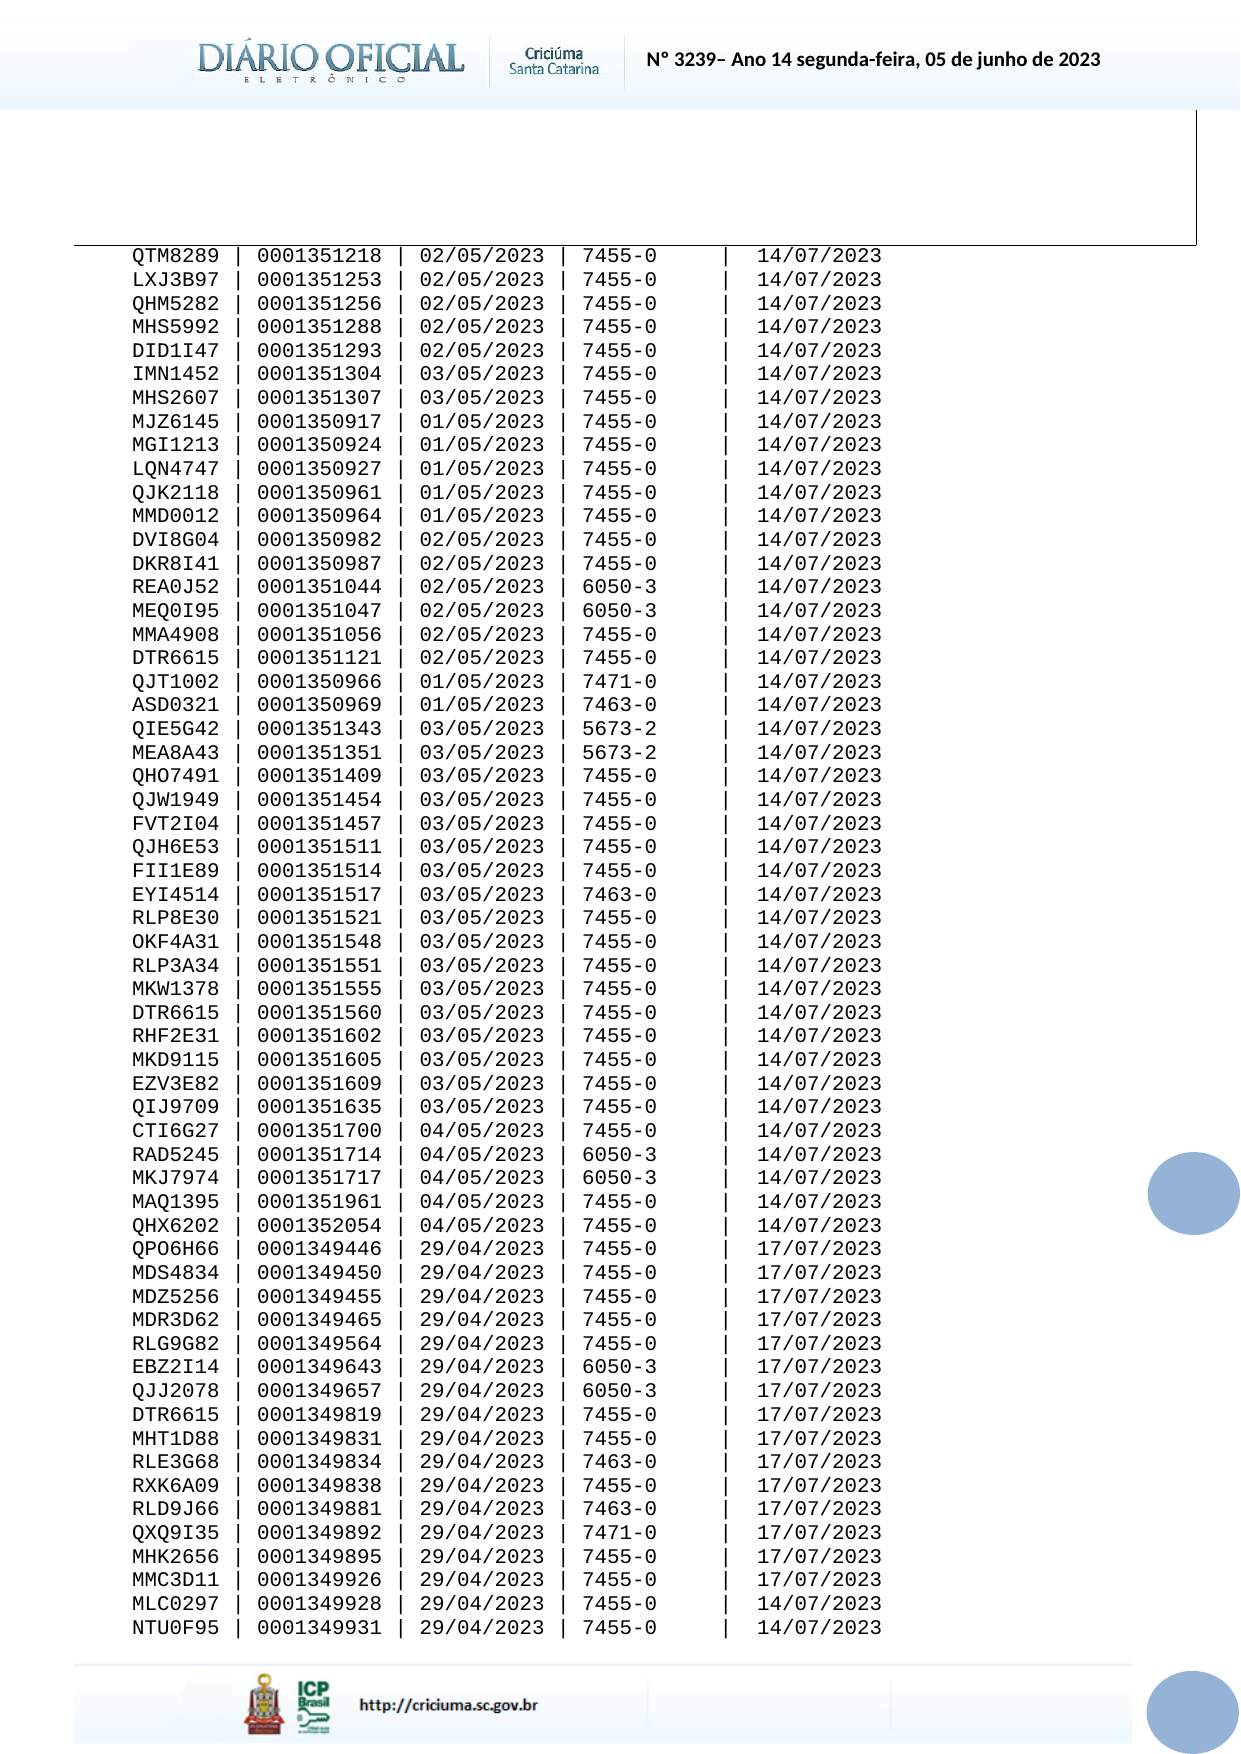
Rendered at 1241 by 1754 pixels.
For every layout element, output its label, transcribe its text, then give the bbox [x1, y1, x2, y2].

text QXQ9I35 | 0001349892 | 29/04/2023 | 7471-0 | 17/07/2023 [44, 1522, 1196, 1546]
text QIE5G42 | 0001351343 | 03/05/2023 | 5673-2 | 14/07/2023 [44, 718, 1196, 742]
text IMN1452 | 0001351304 | 03/05/2023 | 7455-0 | 14/07/2023 [44, 363, 1196, 387]
text EYI4514 | 0001351517 | 03/05/2023 | 7463-0 | 14/07/2023 [44, 884, 1196, 907]
text MLC0297 | 0001349928 | 29/04/2023 | 7455-0 | 14/07/2023 [44, 1593, 1196, 1617]
text RAD5245 | 0001351714 | 04/05/2023 | 6050-3 | 14/07/2023 [44, 1144, 1196, 1167]
text QJW1949 | 0001351454 | 03/05/2023 | 7455-0 | 14/07/2023 [44, 789, 1196, 813]
text QHO7491 | 0001351409 | 03/05/2023 | 7455-0 | 14/07/2023 [44, 765, 1196, 789]
text RHF2E31 | 0001351602 | 03/05/2023 | 7455-0 | 14/07/2023 [44, 1026, 1196, 1049]
text DTR6615 | 0001351560 | 03/05/2023 | 7455-0 | 14/07/2023 [44, 1002, 1196, 1026]
text MDZ5256 | 0001349455 | 29/04/2023 | 7455-0 | 17/07/2023 [44, 1286, 1196, 1309]
text DVI8G04 | 0001350982 | 02/05/2023 | 7455-0 | 14/07/2023 [44, 529, 1196, 553]
text OKF4A31 | 0001351548 | 03/05/2023 | 7455-0 | 14/07/2023 [44, 931, 1196, 954]
text FII1E89 | 0001351514 | 03/05/2023 | 7455-0 | 14/07/2023 [44, 860, 1196, 884]
text MDS4834 | 0001349450 | 29/04/2023 | 7455-0 | 17/07/2023 [44, 1262, 1196, 1286]
text MHK2656 | 0001349895 | 29/04/2023 | 7455-0 | 17/07/2023 [44, 1546, 1196, 1569]
text QJJ2078 | 0001349657 | 29/04/2023 | 6050-3 | 17/07/2023 [44, 1380, 1196, 1404]
text QHM5282 | 0001351256 | 02/05/2023 | 7455-0 | 14/07/2023 [44, 292, 1196, 316]
text CTI6G27 | 0001351700 | 04/05/2023 | 7455-0 | 14/07/2023 [44, 1120, 1196, 1144]
text NTU0F95 | 0001349931 | 29/04/2023 | 7455-0 | 14/07/2023 [44, 1617, 1196, 1640]
text RLP3A34 | 0001351551 | 03/05/2023 | 7455-0 | 14/07/2023 [44, 954, 1196, 978]
text MHS2607 | 0001351307 | 03/05/2023 | 7455-0 | 14/07/2023 [44, 387, 1196, 411]
text MMA4908 | 0001351056 | 02/05/2023 | 7455-0 | 14/07/2023 [44, 623, 1196, 647]
text QTM8289 | 0001351218 | 02/05/2023 | 7455-0 | 14/07/2023 [44, 245, 1196, 269]
text QJK2118 | 0001350961 | 01/05/2023 | 7455-0 | 14/07/2023 [44, 482, 1196, 505]
text RLD9J66 | 0001349881 | 29/04/2023 | 7463-0 | 17/07/2023 [44, 1498, 1196, 1522]
text LQN4747 | 0001350927 | 01/05/2023 | 7455-0 | 14/07/2023 [44, 458, 1196, 482]
text RLP8E30 | 0001351521 | 03/05/2023 | 7455-0 | 14/07/2023 [44, 907, 1196, 931]
text MEQ0I95 | 0001351047 | 02/05/2023 | 6050-3 | 14/07/2023 [44, 600, 1196, 623]
text MGI1213 | 0001350924 | 01/05/2023 | 7455-0 | 14/07/2023 [44, 434, 1196, 458]
text MJZ6145 | 0001350917 | 01/05/2023 | 7455-0 | 14/07/2023 [44, 411, 1196, 434]
text MKD9115 | 0001351605 | 03/05/2023 | 7455-0 | 14/07/2023 [44, 1049, 1196, 1073]
text QHX6202 | 0001352054 | 04/05/2023 | 7455-0 | 14/07/2023 [44, 1215, 1196, 1238]
text DKR8I41 | 0001350987 | 02/05/2023 | 7455-0 | 14/07/2023 [44, 553, 1196, 576]
text RLE3G68 | 0001349834 | 29/04/2023 | 7463-0 | 17/07/2023 [44, 1451, 1196, 1475]
text DID1I47 | 0001351293 | 02/05/2023 | 7455-0 | 14/07/2023 [44, 340, 1196, 363]
text EBZ2I14 | 0001349643 | 29/04/2023 | 6050-3 | 17/07/2023 [44, 1357, 1196, 1380]
text QIJ9709 | 0001351635 | 03/05/2023 | 7455-0 | 14/07/2023 [44, 1096, 1196, 1120]
text QJH6E53 | 0001351511 | 03/05/2023 | 7455-0 | 14/07/2023 [44, 836, 1196, 860]
text MDR3D62 | 0001349465 | 29/04/2023 | 7455-0 | 17/07/2023 [44, 1309, 1196, 1333]
text RLG9G82 | 0001349564 | 29/04/2023 | 7455-0 | 17/07/2023 [44, 1333, 1196, 1357]
text MHT1D88 | 0001349831 | 29/04/2023 | 7455-0 | 17/07/2023 [44, 1427, 1196, 1451]
text DTR6615 | 0001349819 | 29/04/2023 | 7455-0 | 17/07/2023 [44, 1404, 1196, 1427]
text MEA8A43 | 0001351351 | 03/05/2023 | 5673-2 | 14/07/2023 [44, 742, 1196, 765]
text LXJ3B97 | 0001351253 | 02/05/2023 | 7455-0 | 14/07/2023 [44, 269, 1196, 292]
text MAQ1395 | 0001351961 | 04/05/2023 | 7455-0 | 14/07/2023 [44, 1191, 1153, 1215]
text MKW1378 | 0001351555 | 03/05/2023 | 7455-0 | 14/07/2023 [44, 978, 1196, 1002]
text EZV3E82 | 0001351609 | 03/05/2023 | 7455-0 | 14/07/2023 [44, 1073, 1196, 1096]
text FVT2I04 | 0001351457 | 03/05/2023 | 7455-0 | 14/07/2023 [44, 813, 1196, 836]
text MHS5992 | 0001351288 | 02/05/2023 | 7455-0 | 14/07/2023 [44, 316, 1196, 340]
text MKJ7974 | 0001351717 | 04/05/2023 | 6050-3 | 14/07/2023 [44, 1167, 1157, 1191]
text MMC3D11 | 0001349926 | 29/04/2023 | 7455-0 | 17/07/2023 [44, 1569, 1196, 1593]
text QJT1002 | 0001350966 | 01/05/2023 | 7471-0 | 14/07/2023 [44, 671, 1196, 694]
text RXK6A09 | 0001349838 | 29/04/2023 | 7455-0 | 17/07/2023 [44, 1475, 1196, 1498]
text QPO6H66 | 0001349446 | 29/04/2023 | 7455-0 | 17/07/2023 [44, 1238, 1196, 1262]
text REA0J52 | 0001351044 | 02/05/2023 | 6050-3 | 14/07/2023 [44, 576, 1196, 600]
text ASD0321 | 0001350969 | 01/05/2023 | 7463-0 | 14/07/2023 [44, 694, 1196, 718]
text DTR6615 | 0001351121 | 02/05/2023 | 7455-0 | 14/07/2023 [44, 647, 1196, 671]
text MMD0012 | 0001350964 | 01/05/2023 | 7455-0 | 14/07/2023 [44, 505, 1196, 529]
